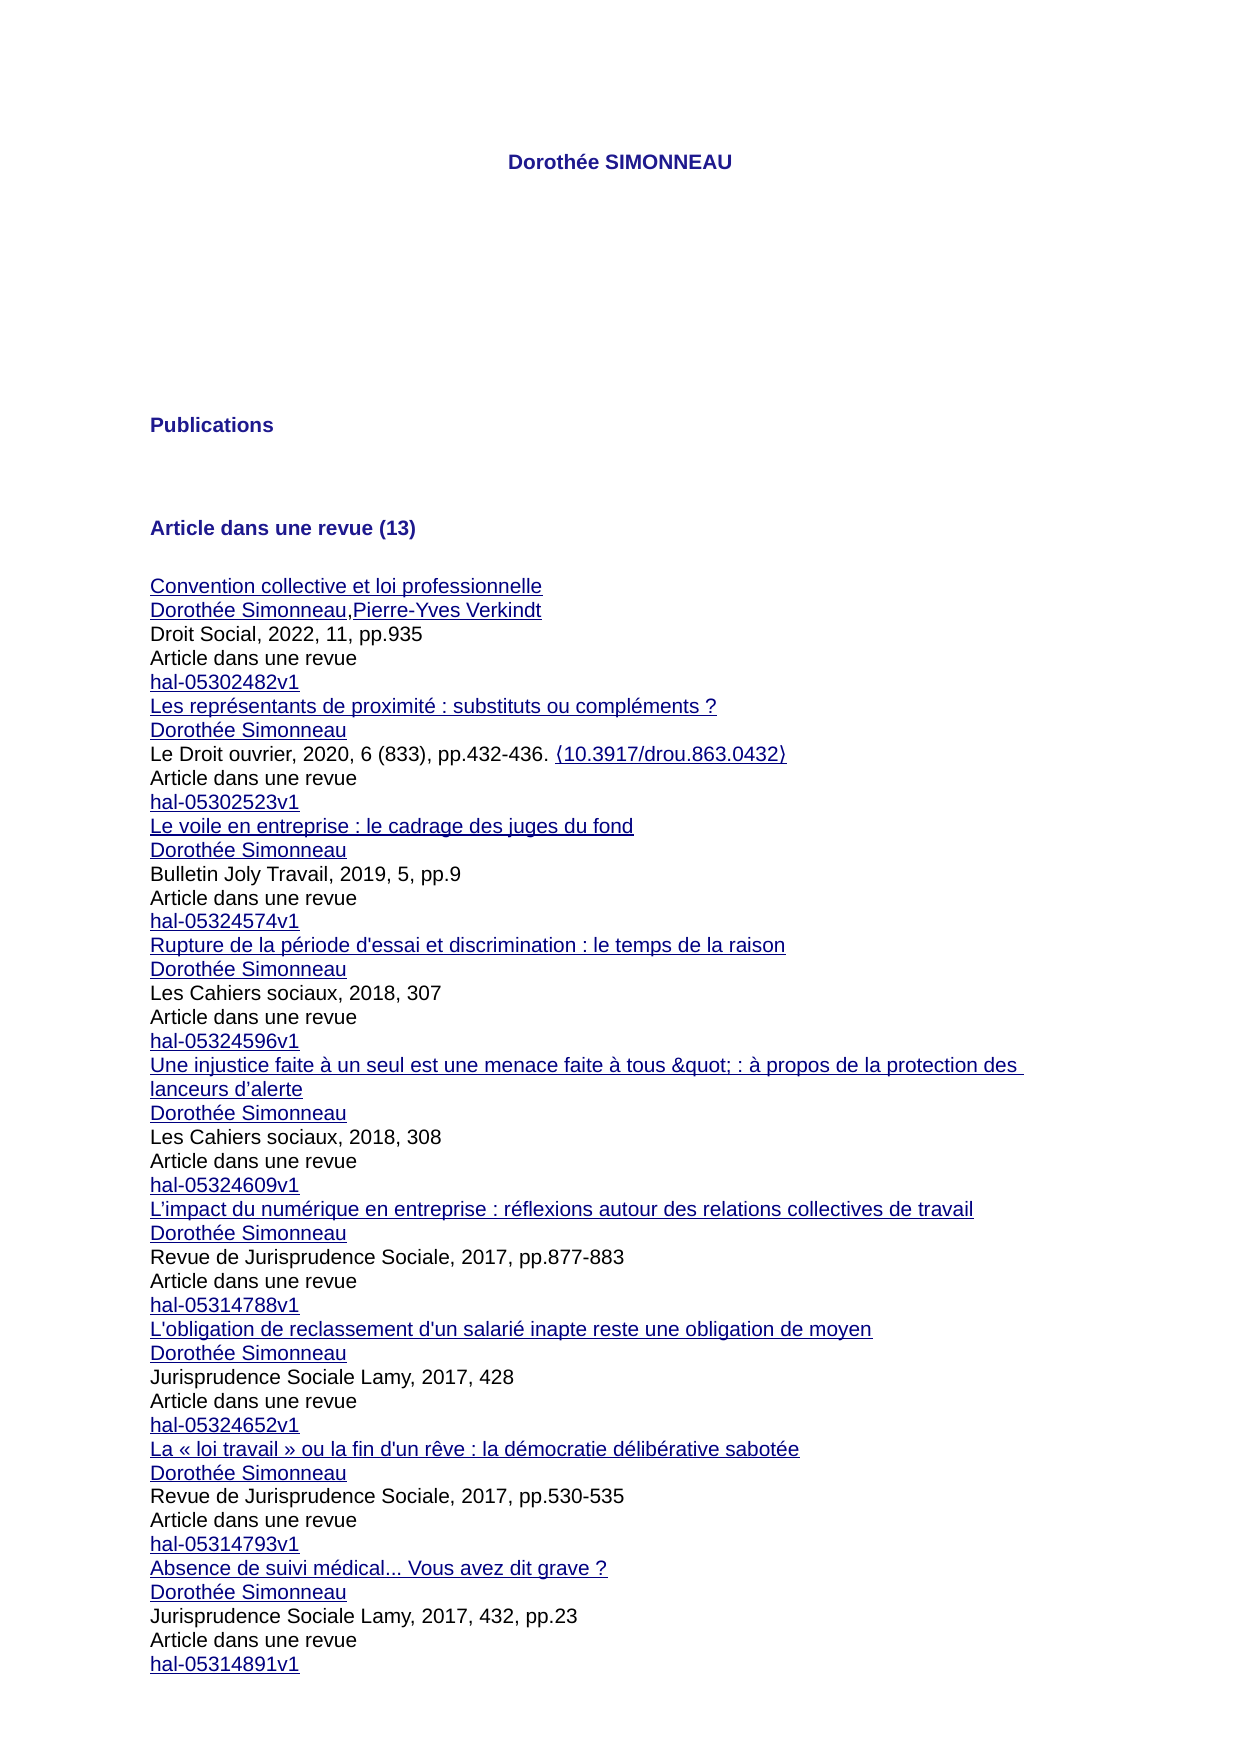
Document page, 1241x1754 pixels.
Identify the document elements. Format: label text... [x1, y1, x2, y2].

subtitle Dorothée SIMONNEAU [150, 150, 1090, 174]
table_cell La « loi travail » ou la fin d'un rêve : la démocratie délibérative sabotée Dorothée Simonneau Revue de Jurisprudence Sociale, 2017, pp.530-535 Article dans une revue hal-05314793v1 [150, 1436, 1090, 1556]
table_cell Une injustice faite à un seul est une menace faite à tous &quot; : à propos de la protection des lanceurs d’alerte Dorothée Simonneau Les Cahiers sociaux, 2018, 308 Article dans une revue hal-05324609v1 [150, 1053, 1090, 1197]
subtitle Article dans une revue (13) [150, 516, 1090, 539]
table_cell Absence de suivi médical... Vous avez dit grave ? Dorothée Simonneau Jurisprudence Sociale Lamy, 2017, 432, pp.23 Article dans une revue hal-05314891v1 [150, 1556, 1090, 1676]
table_cell Le voile en entreprise : le cadrage des juges du fond Dorothée Simonneau Bulletin Joly Travail, 2019, 5, pp.9 Article dans une revue hal-05324574v1 [150, 814, 1090, 933]
table_header Convention collective et loi professionnelle Dorothée Simonneau,Pierre-Yves Verkindt Droit Social, 2022, 11, pp.935 Article dans une revue hal-05302482v1 [150, 574, 1090, 694]
table_cell Rupture de la période d'essai et discrimination : le temps de la raison Dorothée Simonneau Les Cahiers sociaux, 2018, 307 Article dans une revue hal-05324596v1 [150, 933, 1090, 1053]
table_cell L’impact du numérique en entreprise : réflexions autour des relations collectives de travail Dorothée Simonneau Revue de Jurisprudence Sociale, 2017, pp.877-883 Article dans une revue hal-05314788v1 [150, 1197, 1090, 1317]
table_cell Les représentants de proximité : substituts ou compléments ? Dorothée Simonneau Le Droit ouvrier, 2020, 6 (833), pp.432-436. ⟨10.3917/drou.863.0432⟩ Article dans une revue hal-05302523v1 [150, 694, 1090, 813]
subtitle Publications [150, 412, 1090, 436]
table_cell L'obligation de reclassement d'un salarié inapte reste une obligation de moyen Dorothée Simonneau Jurisprudence Sociale Lamy, 2017, 428 Article dans une revue hal-05324652v1 [150, 1317, 1090, 1436]
